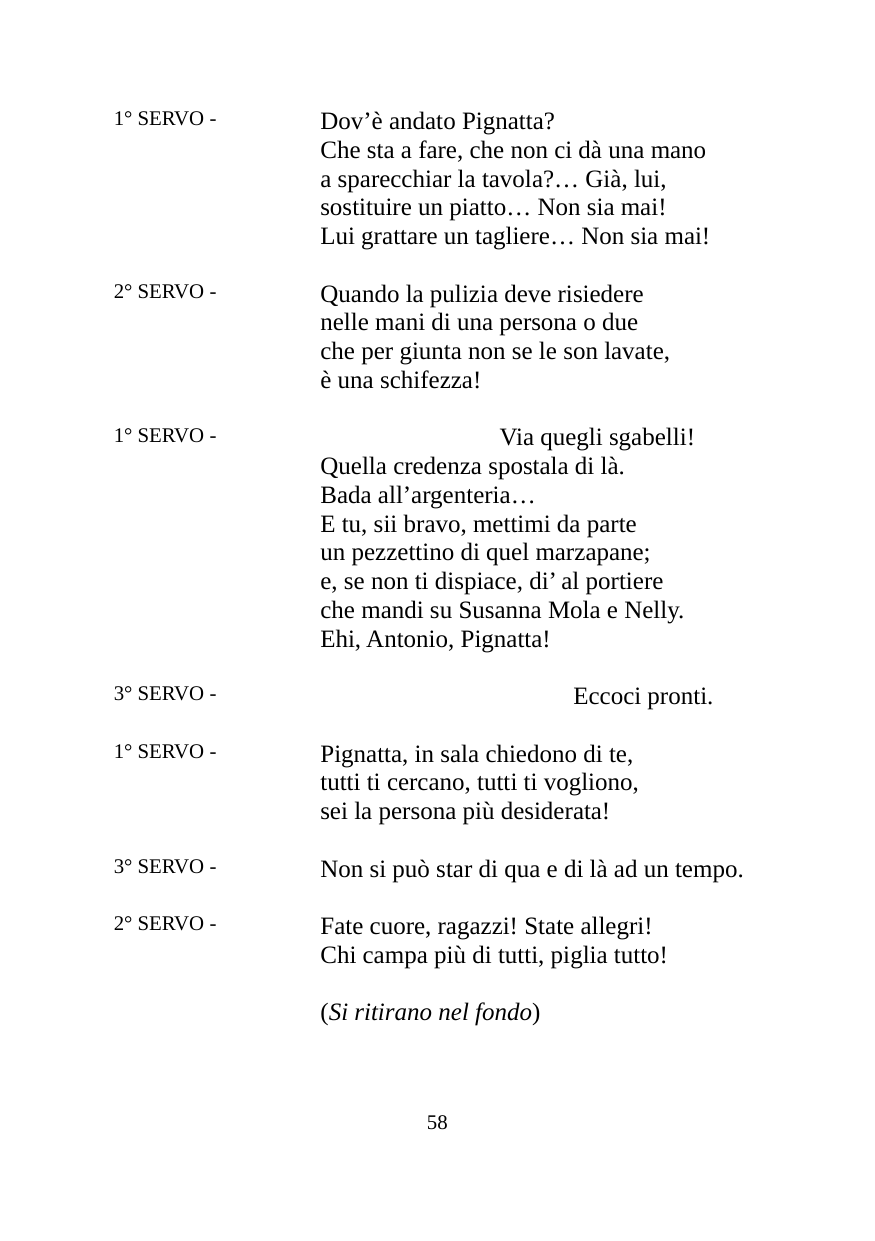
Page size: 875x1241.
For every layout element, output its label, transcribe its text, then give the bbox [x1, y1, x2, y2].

table_cell 1° SERVO - [106, 739, 313, 854]
table_cell (Si ritirano nel fondo) [313, 998, 768, 1055]
table_cell 1° SERVO - [106, 423, 313, 681]
table_cell [106, 998, 313, 1055]
table_cell 2° SERVO - [106, 279, 313, 422]
table_cell Quando la pulizia deve risiedere nelle mani di una persona o due che per giunta non se le son lavate, è una schifezza! [313, 279, 768, 422]
table_cell Via quegli sgabelli! Quella credenza spostala di là. Bada all’argenteria… E tu, sii bravo, mettimi da parte un pezzettino di quel marzapane; e, se non ti dispiace, di’ al portiere che mandi su Susanna Mola e Nelly. Ehi, Antonio, Pignatta! [313, 423, 768, 681]
table_cell Dov’è andato Pignatta? Che sta a fare, che non ci dà una mano a sparecchiar la tavola?… Già, lui, sostituire un piatto… Non sia mai! Lui grattare un tagliere… Non sia mai! [313, 106, 768, 279]
table_cell 3° SERVO - [106, 854, 313, 911]
table_cell Fate cuore, ragazzi! State allegri! Chi campa più di tutti, piglia tutto! [313, 911, 768, 997]
table_cell 3° SERVO - [106, 681, 313, 739]
table_cell Eccoci pronti. [313, 681, 768, 739]
table_cell Pignatta, in sala chiedono di te, tutti ti cercano, tutti ti vogliono, sei la persona più desiderata! [313, 739, 768, 854]
table_cell Non si può star di qua e di là ad un tempo. [313, 854, 768, 911]
table_cell 2° SERVO - [106, 911, 313, 997]
table_cell 1° SERVO - [106, 106, 313, 279]
